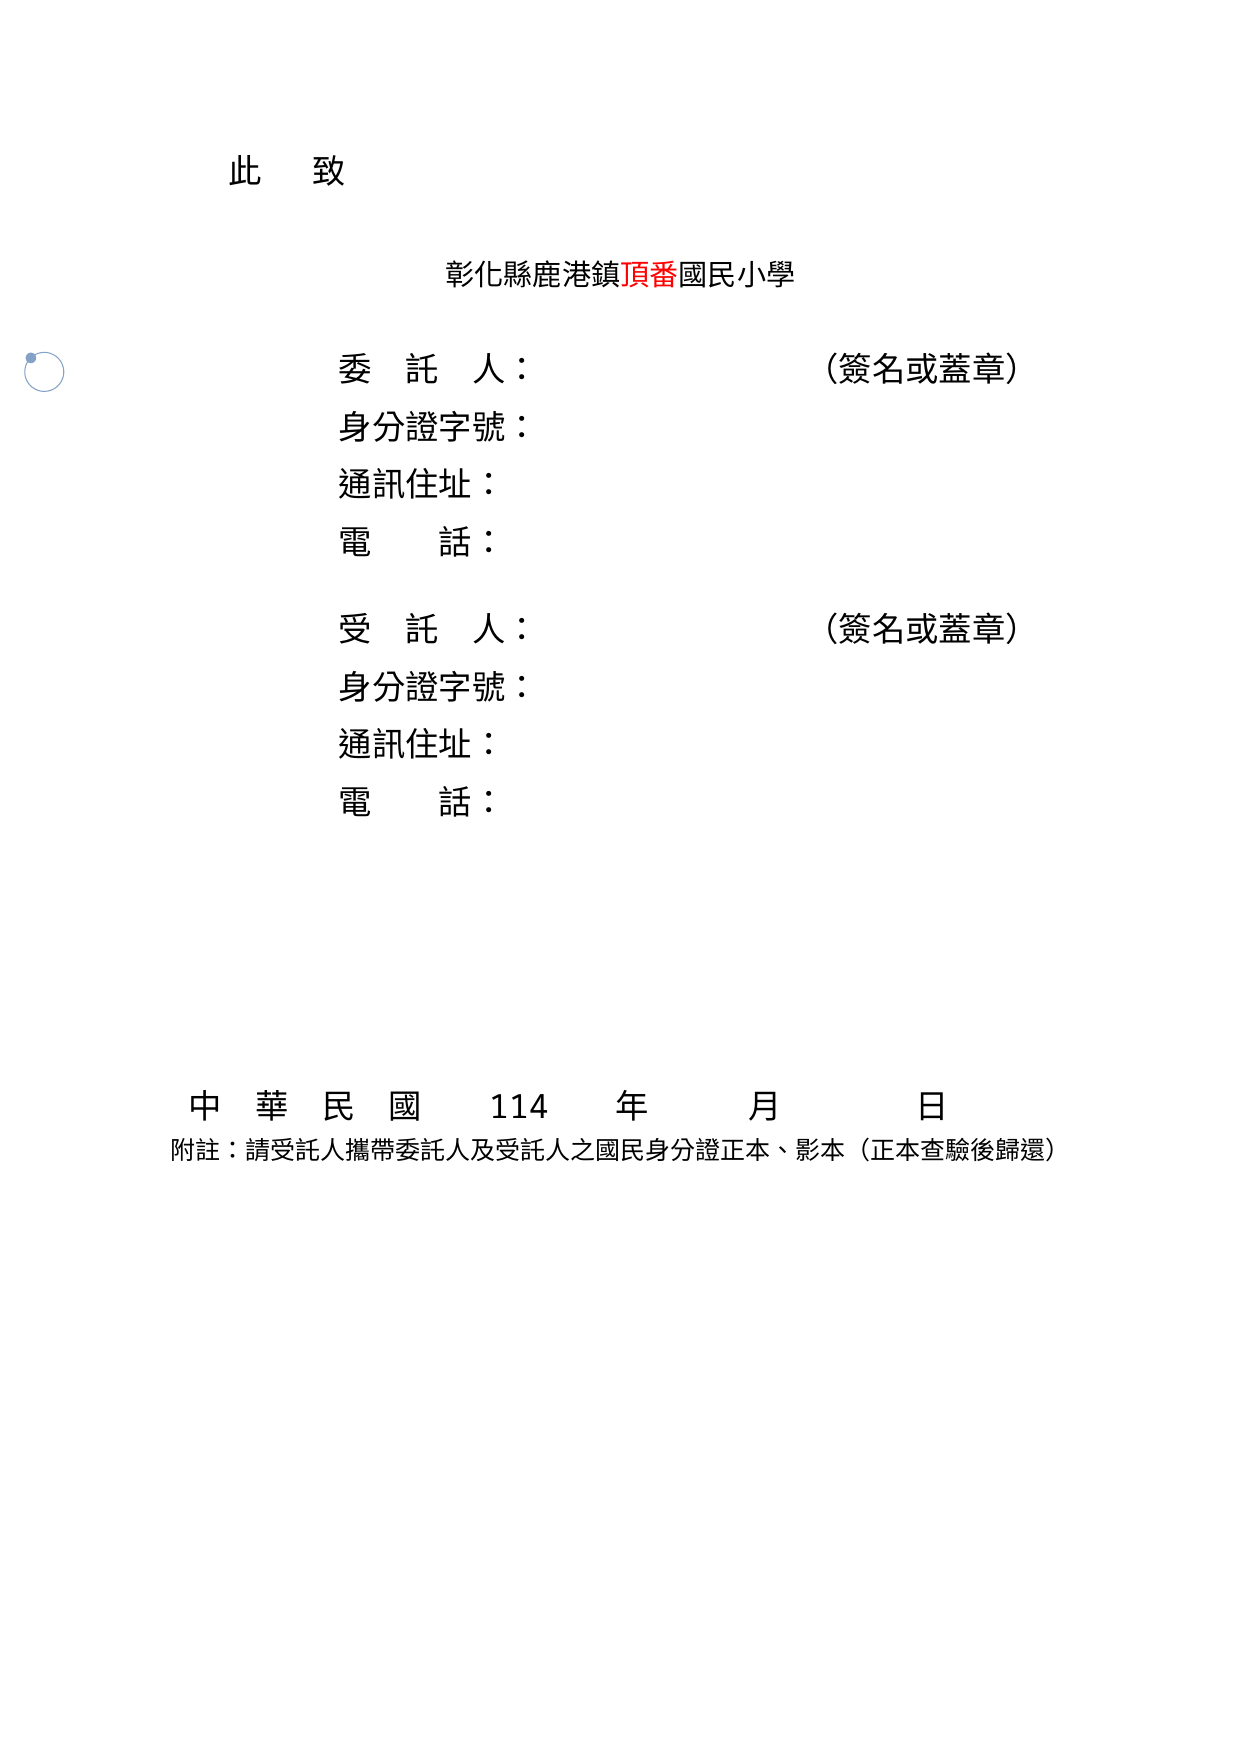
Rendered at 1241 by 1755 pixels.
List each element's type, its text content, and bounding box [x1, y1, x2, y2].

text 通訊住址： [339, 457, 1152, 507]
text 通訊住址： [339, 717, 1152, 767]
text 中 華 民 國 114 年 月 日 [89, 1092, 1152, 1125]
text 電 話： [339, 514, 1152, 564]
text 身分證字號： [339, 399, 1152, 449]
text 此 致 [89, 157, 1152, 190]
text 受 託 人： （簽名或蓋章） [339, 602, 1152, 652]
text 身分證字號： [339, 659, 1152, 709]
text 彰化縣鹿港鎮頂番國民小學 [89, 231, 1152, 293]
text 附註：請受託人攜帶委託人及受託人之國民身分證正本、影本（正本查驗後歸還） [89, 1132, 1152, 1166]
text 委 託 人： （簽名或蓋章） [339, 342, 1152, 392]
text 電 話： [339, 774, 1152, 824]
